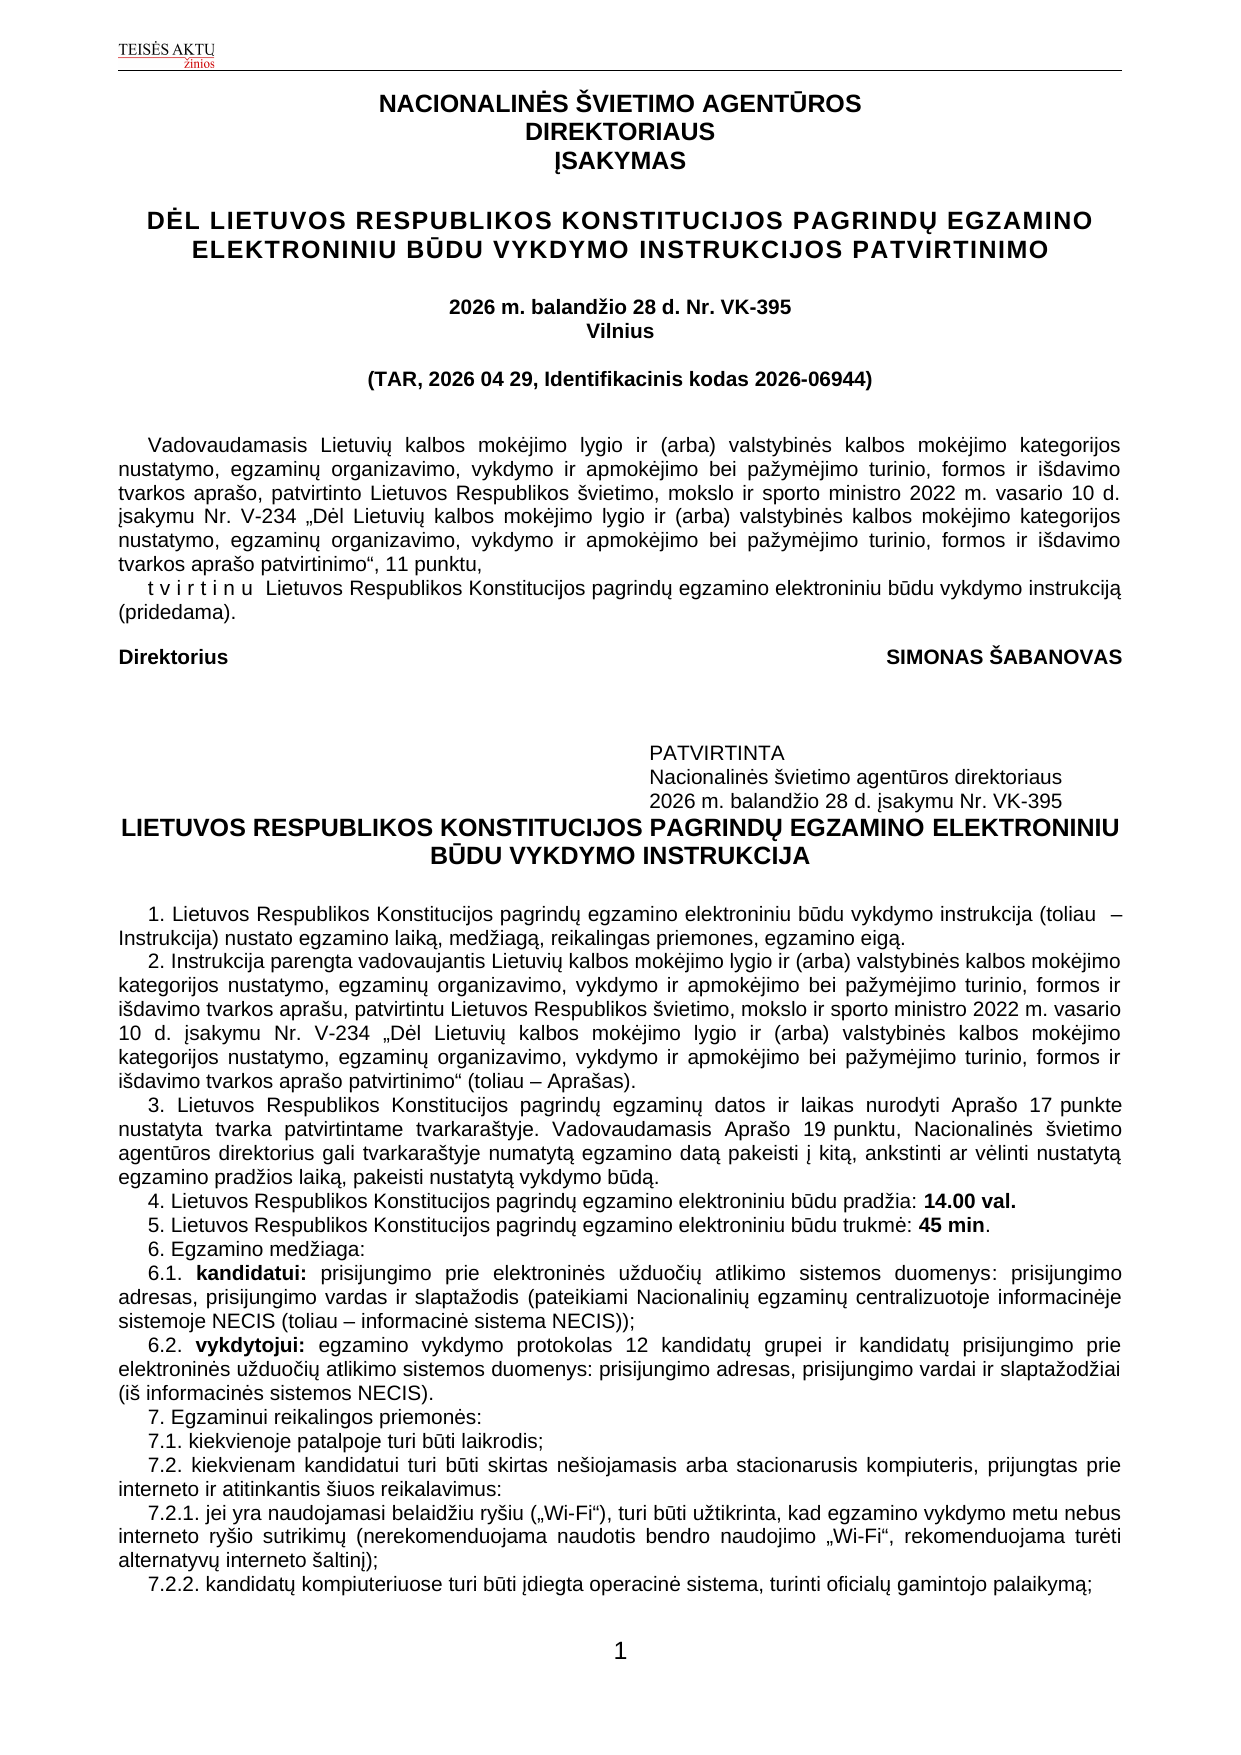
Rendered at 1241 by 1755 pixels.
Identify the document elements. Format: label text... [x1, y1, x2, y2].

text 7.2. kiekvienam kandidatui turi būti skirtas nešiojamasis arba stacionarusis kompiuteris, prijungtas prie interneto ir atitinkantis šiuos reikalavimus: [118, 1452, 1122, 1500]
text Direktorius Simonas Šabanovas [118, 645, 1122, 669]
text 3. Lietuvos Respublikos Konstitucijos pagrindų egzaminų datos ir laikas nurodyti Aprašo 17 punkte nustatyta tvarka patvirtintame tvarkaraštyje. Vadovaudamasis Aprašo 19 punktu, Nacionalinės švietimo agentūros direktorius gali tvarkaraštyje numatytą egzamino datą pakeisti į kitą, ankstinti ar vėlinti nustatytą egzamino pradžios laiką, pakeisti nustatytą vykdymo būdą. [118, 1093, 1122, 1189]
text 7. Egzaminui reikalingos priemonės: [118, 1404, 1122, 1428]
text 2026 m. balandžio 28 d. Nr. VK-395 Vilnius (TAR, 2026 04 29, Identifikacinis kodas 2026-06944) [118, 295, 1122, 391]
text NACIONALINĖS ŠVIETIMO AGENTŪROS DIREKTORIAUS ĮSAKYMAS [118, 89, 1122, 175]
text 6. Egzamino medžiaga: [118, 1237, 1122, 1261]
text 6.2. vykdytojui: egzamino vykdymo protokolas 12 kandidatų grupei ir kandidatų prisijungimo prie elektroninės užduočių atlikimo sistemos duomenys: prisijungimo adresas, prisijungimo vardai ir slaptažodžiai (iš informacinės sistemos NECIS). [118, 1333, 1122, 1404]
text 6.1. kandidatui: prisijungimo prie elektroninės užduočių atlikimo sistemos duomenys: prisijungimo adresas, prisijungimo vardas ir slaptažodis (pateikiami Nacionalinių egzaminų centralizuotoje informacinėje sistemoje NECIS (toliau – informacinė sistema NECIS)); [118, 1261, 1122, 1333]
text 7.1. kiekvienoje patalpoje turi būti laikrodis; [118, 1428, 1122, 1452]
text tvirtinu Lietuvos Respublikos Konstitucijos pagrindų egzamino elektroniniu būdu vykdymo instrukciją (pridedama). [118, 576, 1122, 624]
text 5. Lietuvos Respublikos Konstitucijos pagrindų egzamino elektroniniu būdu trukmė: 45 min. [118, 1213, 1122, 1237]
text 4. Lietuvos Respublikos Konstitucijos pagrindų egzamino elektroniniu būdu pradžia: 14.00 val. [118, 1189, 1122, 1213]
text 7.2.2. kandidatų kompiuteriuose turi būti įdiegta operacinė sistema, turinti oficialų gamintojo palaikymą; [118, 1572, 1122, 1596]
text 2. Instrukcija parengta vadovaujantis Lietuvių kalbos mokėjimo lygio ir (arba) valstybinės kalbos mokėjimo kategorijos nustatymo, egzaminų organizavimo, vykdymo ir apmokėjimo bei pažymėjimo turinio, formos ir išdavimo tvarkos aprašu, patvirtintu Lietuvos Respublikos švietimo, mokslo ir sporto ministro 2022 m. vasario 10 d. įsakymu Nr. V-234 „Dėl Lietuvių kalbos mokėjimo lygio ir (arba) valstybinės kalbos mokėjimo kategorijos nustatymo, egzaminų organizavimo, vykdymo ir apmokėjimo bei pažymėjimo turinio, formos ir išdavimo tvarkos aprašo patvirtinimo“ (toliau – Aprašas). [118, 949, 1122, 1093]
text Vadovaudamasis Lietuvių kalbos mokėjimo lygio ir (arba) valstybinės kalbos mokėjimo kategorijos nustatymo, egzaminų organizavimo, vykdymo ir apmokėjimo bei pažymėjimo turinio, formos ir išdavimo tvarkos aprašo, patvirtinto Lietuvos Respublikos švietimo, mokslo ir sporto ministro 2022 m. vasario 10 d. įsakymu Nr. V-234 „Dėl Lietuvių kalbos mokėjimo lygio ir (arba) valstybinės kalbos mokėjimo kategorijos nustatymo, egzaminų organizavimo, vykdymo ir apmokėjimo bei pažymėjimo turinio, formos ir išdavimo tvarkos aprašo patvirtinimo“, 11 punktu, [118, 432, 1122, 576]
text 7.2.1. jei yra naudojamasi belaidžiu ryšiu („Wi-Fi“), turi būti užtikrinta, kad egzamino vykdymo metu nebus interneto ryšio sutrikimų (nerekomenduojama naudotis bendro naudojimo „Wi-Fi“, rekomenduojama turėti alternatyvų interneto šaltinį); [118, 1500, 1122, 1572]
text LIETUVOS RESPUBLIKOS KONSTITUCIJOS PAGRINDŲ EGZAMINO ELEKTRONINIU BŪDU VYKDYMO INSTRUKCIJA [118, 813, 1122, 870]
text DĖL LIETUVOS RESPUBLIKOS KONSTITUCIJOS PAGRINDŲ EGZAMINO ELEKTRONINIU BŪDU VYKDYMO INSTRUKCIJOS PATVIRTINIMO [118, 206, 1122, 264]
text 1. Lietuvos Respublikos Konstitucijos pagrindų egzamino elektroniniu būdu vykdymo instrukcija (toliau – Instrukcija) nustato egzamino laiką, medžiagą, reikalingas priemones, egzamino eigą. [118, 901, 1122, 949]
text PATVIRTINTA Nacionalinės švietimo agentūros direktoriaus 2026 m. balandžio 28 d. įsakymu Nr. VK-395 [649, 741, 1122, 813]
